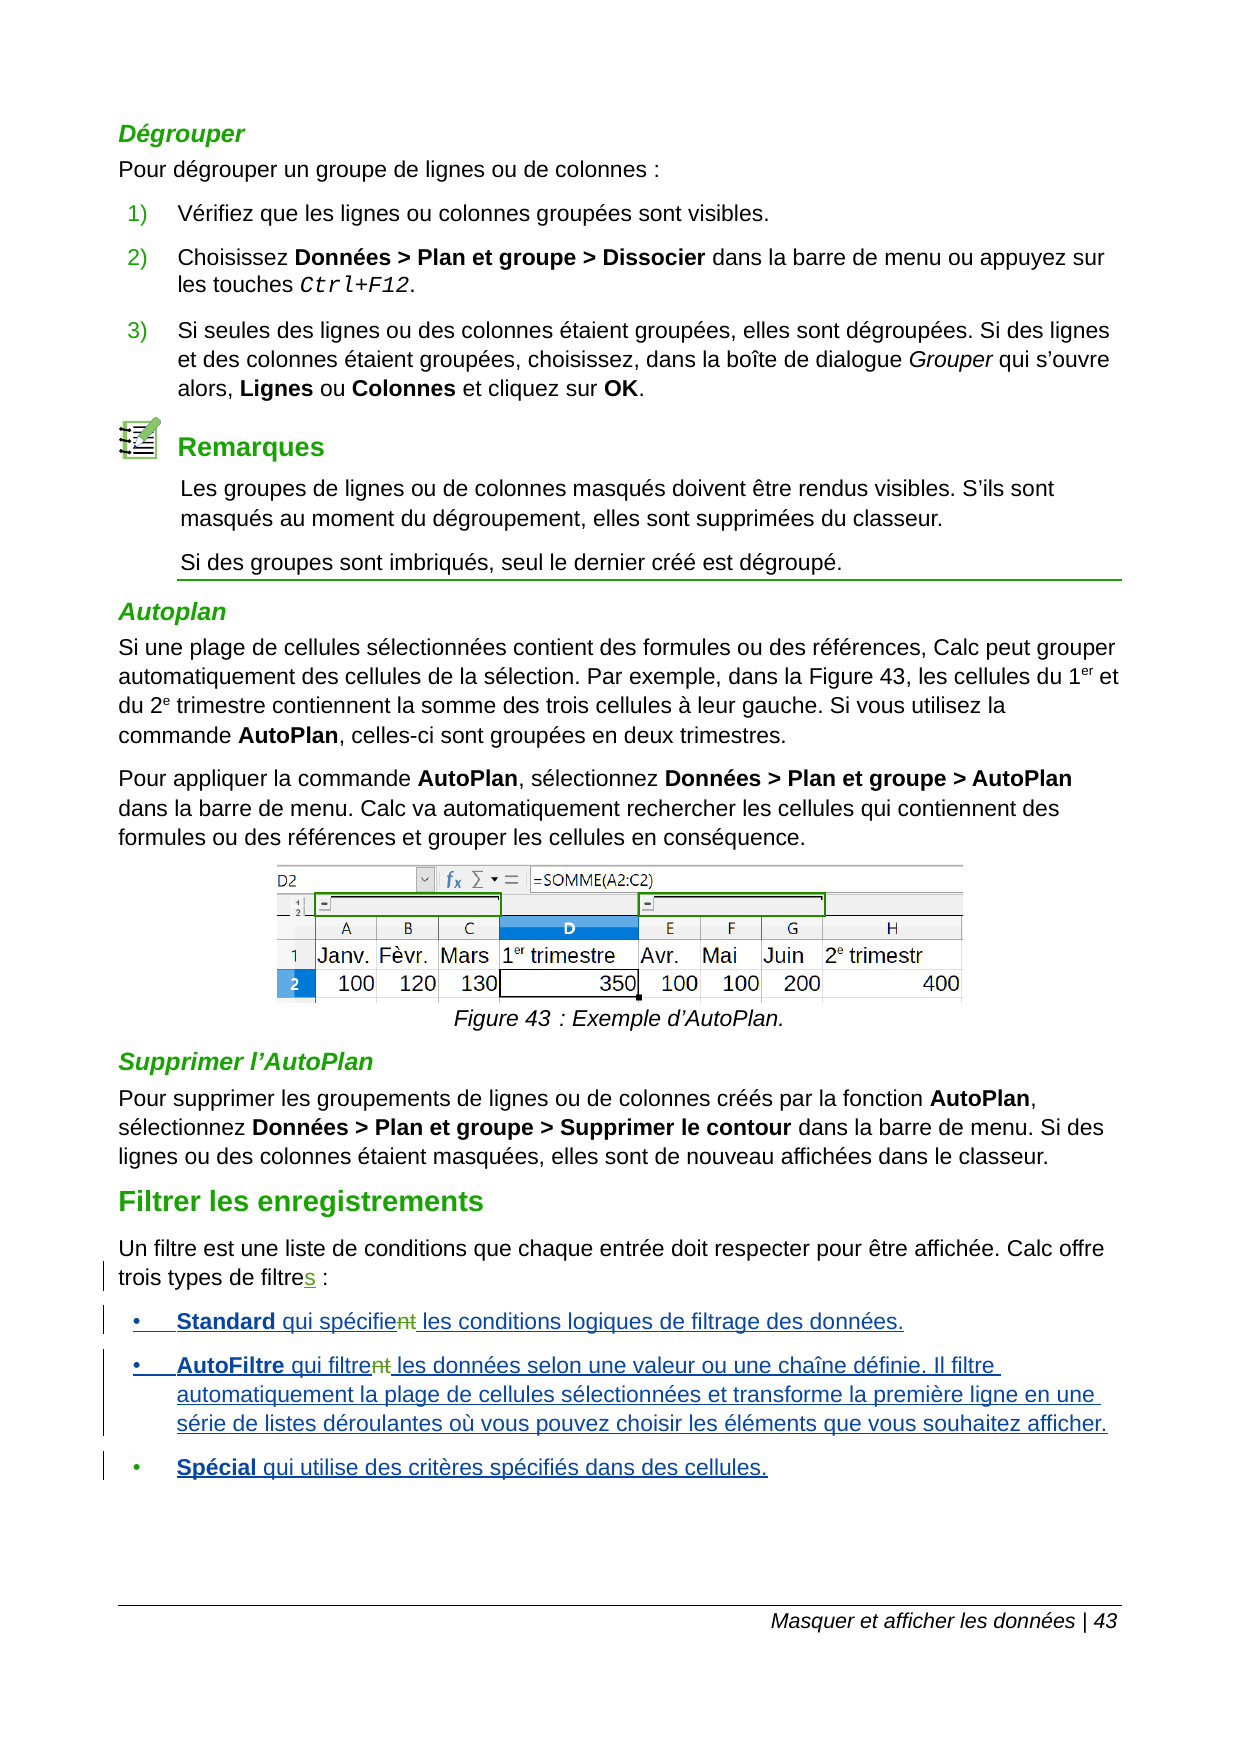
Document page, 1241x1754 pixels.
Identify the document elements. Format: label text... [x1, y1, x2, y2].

text Figure 43 : Exemple d’AutoPlan. [118, 1002, 1122, 1032]
subtitle Supprimer l’AutoPlan [118, 1047, 1122, 1076]
text Pour dégrouper un groupe de lignes ou de colonnes : [118, 153, 1122, 183]
text Si des groupes sont imbriqués, seul le dernier créé est dégroupé. [177, 544, 1122, 579]
text Pour appliquer la commande AutoPlan, sélectionnez Données > Plan et groupe > AutoPlan dans la barre de menu. Calc va automatiquement rechercher les cellules qui contiennent des formules ou des références et grouper les cellules en conséquence. [118, 763, 1122, 850]
list Choisissez Données > Plan et groupe > Dissocier dans la barre de menu ou appuyez sur les touches Ctrl+F12. [148, 241, 1122, 299]
subtitle Autoplan [118, 596, 1122, 625]
list Vérifiez que les lignes ou colonnes groupées sont visibles. [148, 197, 1122, 226]
text Si une plage de cellules sélectionnées contient des formules ou des références, Calc peut grouper automatiquement des cellules de la sélection. Par exemple, dans la Figure 43, les cellules du 1er et du 2e trimestre contiennent la somme des trois cellules à leur gauche. Si vous utilisez la commande AutoPlan, celles-ci sont groupées en deux trimestres. [118, 631, 1122, 748]
list AutoFiltre qui filtre les données selon une valeur ou une chaîne définie. Il filtre automatiquement la plage de cellules sélectionnées et transforme la première ligne en une série de listes déroulantes où vous pouvez choisir les éléments que vous souhaitez afficher. [133, 1349, 1122, 1436]
list Spécial qui utilise des critères spécifiés dans des cellules. [133, 1451, 1122, 1480]
text Un filtre est une liste de conditions que chaque entrée doit respecter pour être affichée. Calc offre trois types de filtres : [118, 1232, 1122, 1291]
text Les groupes de lignes ou de colonnes masqués doivent être rendus visibles. S’ils sont masqués au moment du dégroupement, elles sont supprimées du classeur. [177, 470, 1122, 532]
picture [277, 864, 964, 1003]
subtitle Dégrouper [118, 118, 1122, 148]
subtitle Filtrer les enregistrements [118, 1184, 1122, 1218]
text Pour supprimer les groupements de lignes ou de colonnes créés par la fonction AutoPlan, sélectionnez Données > Plan et groupe > Supprimer le contour dans la barre de menu. Si des lignes ou des colonnes étaient masquées, elles sont de nouveau affichées dans le classeur. [118, 1082, 1122, 1169]
list Si seules des lignes ou des colonnes étaient groupées, elles sont dégroupées. Si des lignes et des colonnes étaient groupées, choisissez, dans la boîte de dialogue Grouper qui s’ouvre alors, Lignes ou Colonnes et cliquez sur OK. [148, 314, 1122, 401]
list Remarques [118, 416, 1122, 462]
list Standard qui spécifie les conditions logiques de filtrage des données. [133, 1305, 1122, 1334]
